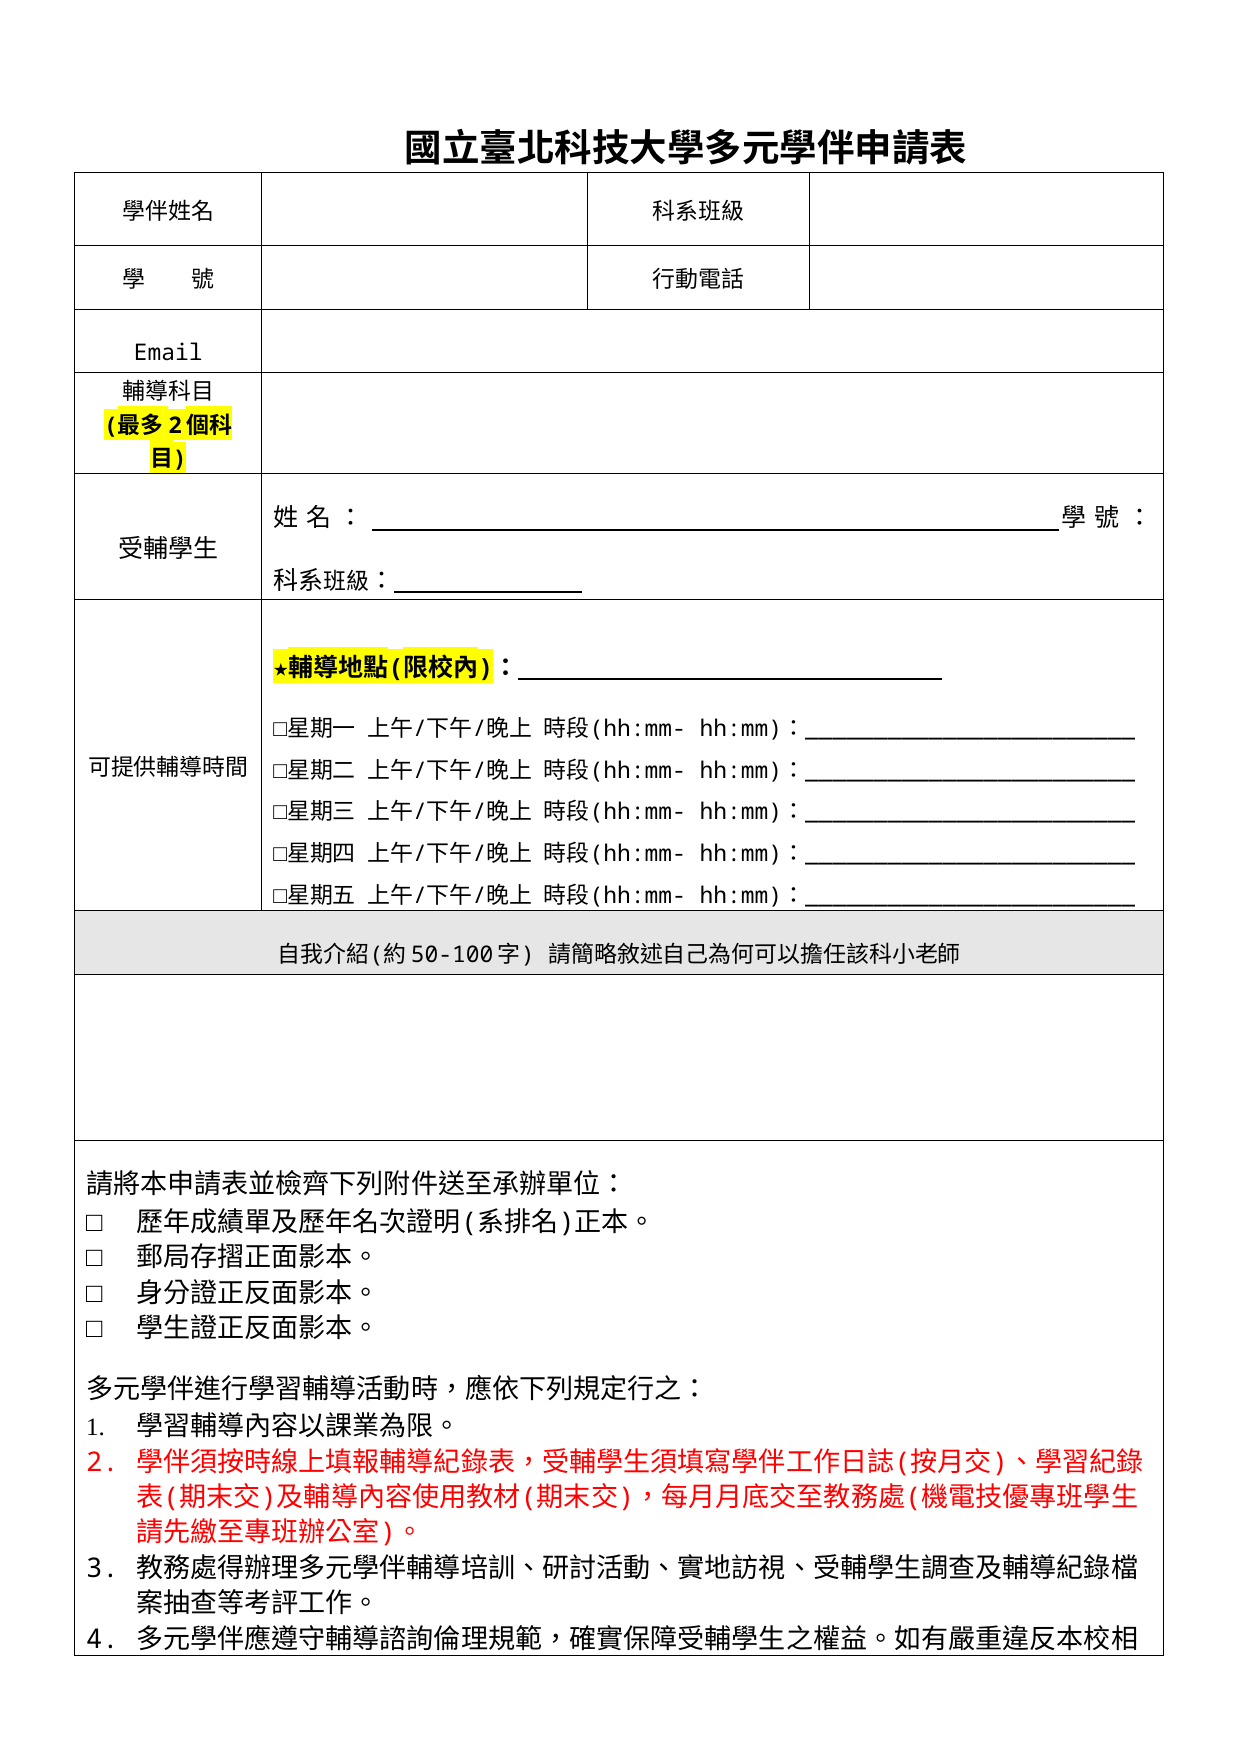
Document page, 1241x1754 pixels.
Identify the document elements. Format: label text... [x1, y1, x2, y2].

table_header [810, 173, 1163, 245]
table_cell Email [75, 310, 261, 372]
table_cell [262, 246, 587, 309]
table_cell 可提供輔導時間 [75, 600, 261, 910]
table_header 學伴姓名 [75, 173, 261, 245]
table_cell 學 號 [75, 246, 261, 309]
table_cell 輔導科目 (最多2個科目) [75, 373, 261, 473]
text 國立臺北科技大學多元學伴申請表 [75, 118, 1137, 172]
table_cell 請將本申請表並檢齊下列附件送至承辦單位： 歷年成績單及歷年名次證明(系排名)正本。 郵局存摺正面影本。 身分證正反面影本。 學生證正反面影本。 多元學伴進行學習輔導活動時，應依下列規定行之： 學習輔導內容以課業為限。 學伴須按時線上填報輔導紀錄表，受輔學生須填寫學伴工作日誌(按月交)、學習紀錄表(期末交)及輔導內容使用教材(期末交)，每月月底交至教務處(機電技優專班學生請先繳至專班辦公室)。 教務處得辦理多元學伴輔導培訓、研討活動、實地訪視、受輔學生調查及輔導紀錄檔案抽查等考評工作。 多元學伴應遵守輔導諮詢倫理規範，確實保障受輔學生之權益。如有嚴重違反本校相關規定，得隨時解任。 多元學伴表現卓著，核發學伴獎勵金，以資鼓勵。 我已詳讀上列說明且明瞭其相關規定，特此簽名，以示負責。 姓名： （簽章） [75, 1141, 1163, 1655]
table_cell [262, 310, 1163, 372]
table_cell [75, 975, 1163, 1139]
table_cell 受輔學生 [75, 474, 261, 599]
table_cell ★輔導地點(限校內)： □星期一 上午/下午/晚上 時段(hh:mm- hh:mm)：________________________ □星期二 上午/下午/晚上 時段(hh:mm- hh:mm)：________________________ □星期三 上午/下午/晚上 時段(hh:mm- hh:mm)：________________________ □星期四 上午/下午/晚上 時段(hh:mm- hh:mm)：________________________ □星期五 上午/下午/晚上 時段(hh:mm- hh:mm)：________________________ [262, 600, 1163, 910]
table_cell 姓名： 學號： 科系班級： [262, 474, 1163, 599]
table_cell [262, 373, 1163, 473]
table_header [262, 173, 587, 245]
table_cell 自我介紹(約50-100字) 請簡略敘述自己為何可以擔任該科小老師 [75, 911, 1163, 974]
table_cell 行動電話 [588, 246, 809, 309]
table_header 科系班級 [588, 173, 809, 245]
table_cell [810, 246, 1163, 309]
